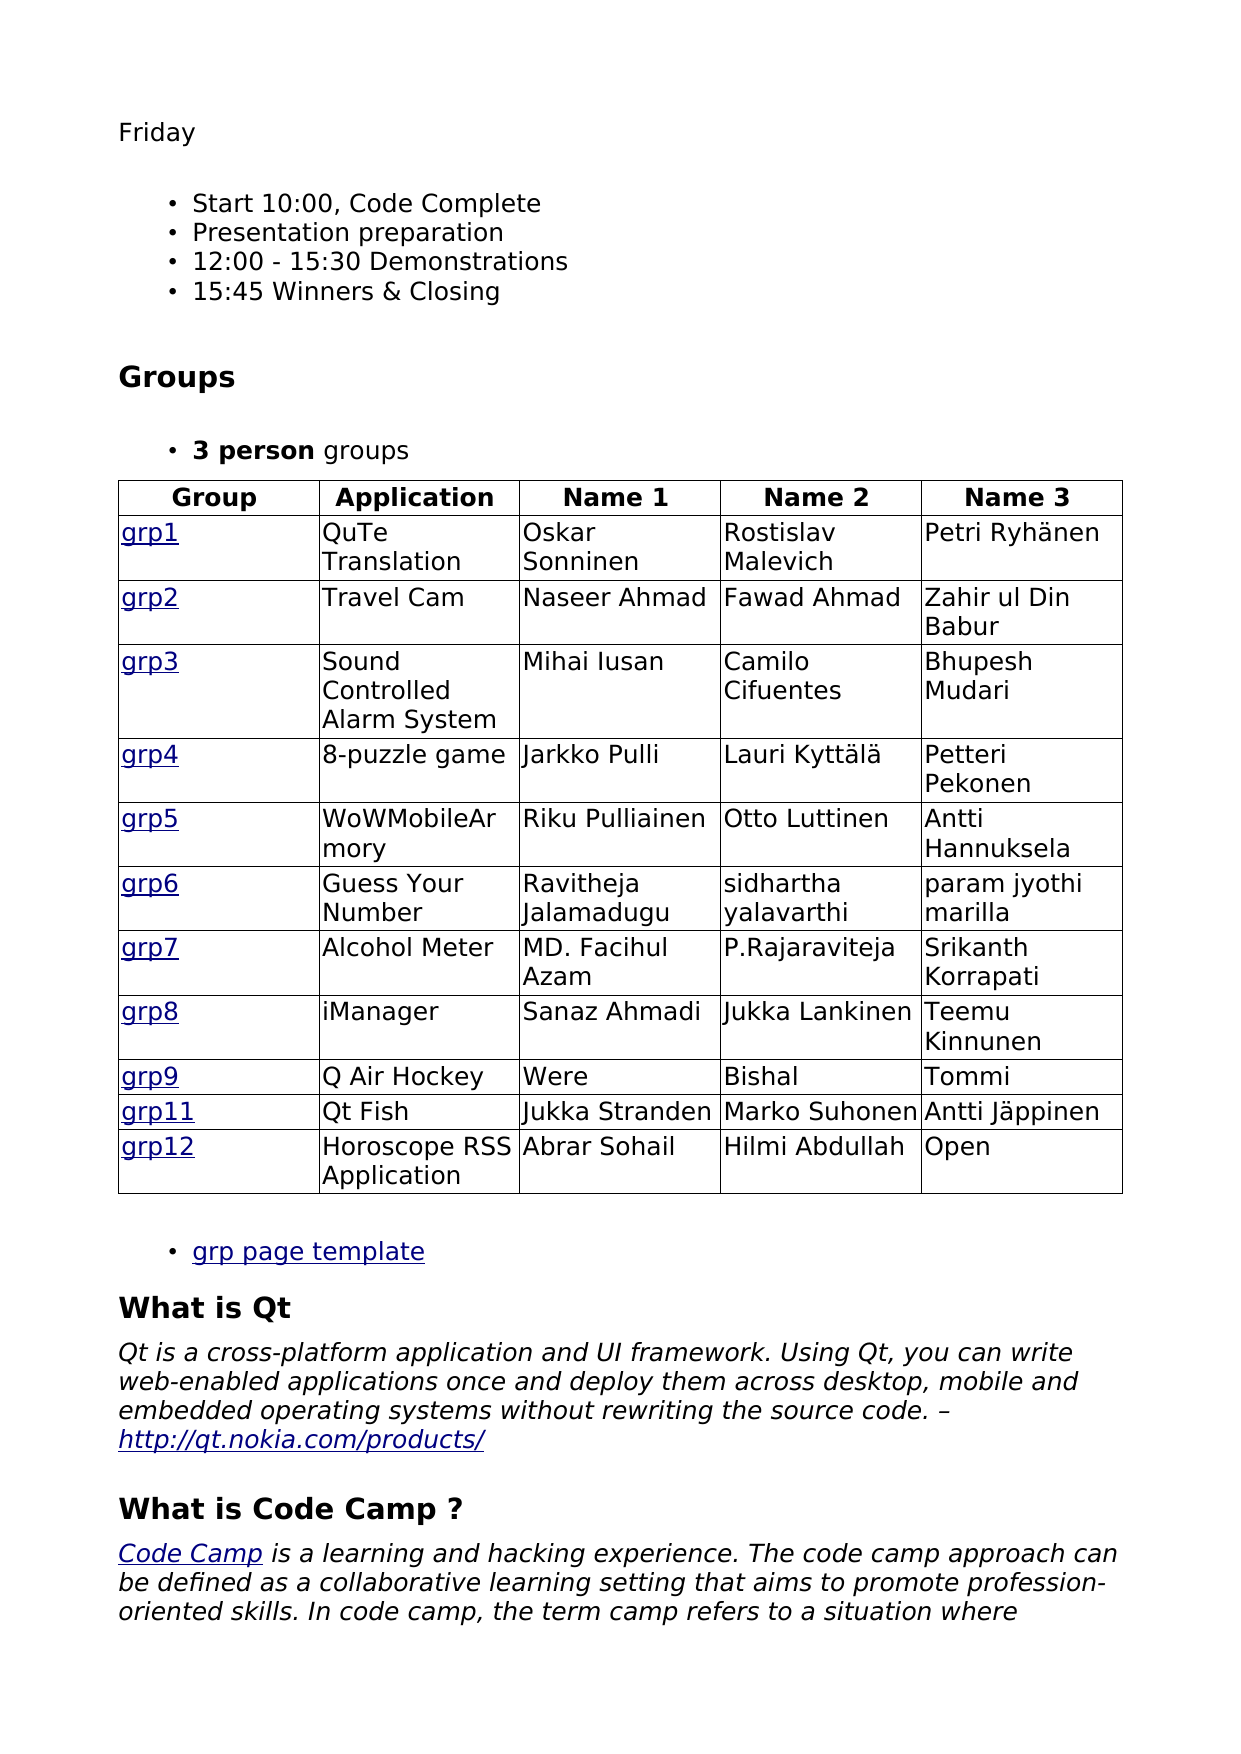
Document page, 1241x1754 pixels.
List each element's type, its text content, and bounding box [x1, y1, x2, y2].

table_header Name 3 [922, 481, 1122, 515]
table_cell Were [520, 1060, 720, 1094]
table_cell grp4 [119, 739, 319, 802]
table_cell Qt Fish [320, 1095, 519, 1129]
subtitle Groups [118, 360, 1122, 394]
table_cell Alcohol Meter [320, 931, 519, 994]
table_cell Lauri Kyttälä [721, 739, 921, 802]
text Friday [118, 118, 1122, 147]
table_cell Petri Ryhänen [922, 516, 1122, 580]
table_header Group [119, 481, 319, 515]
table_cell Ravitheja Jalamadugu [520, 867, 720, 930]
subtitle What is Code Camp ? [118, 1492, 1122, 1526]
table_cell Riku Pulliainen [520, 803, 720, 866]
table_cell Hilmi Abdullah [721, 1130, 921, 1193]
table_cell Teemu Kinnunen [922, 996, 1122, 1059]
table_cell Travel Cam [320, 581, 519, 644]
table_cell Camilo Cifuentes [721, 645, 921, 737]
list 12:00 - 15:30 Demonstrations [177, 248, 1122, 277]
table_cell Jukka Stranden [520, 1095, 720, 1129]
table_cell Horoscope RSS Application [320, 1130, 519, 1193]
table_cell Rostislav Malevich [721, 516, 921, 580]
table_cell Petteri Pekonen [922, 739, 1122, 802]
text Code Camp is a learning and hacking experience. The code camp approach can be defined as a collaborative learning setting that aims to promote profession-oriented skills. In code camp, the term camp refers to a situation where [118, 1539, 1122, 1626]
table_cell Bhupesh Mudari [922, 645, 1122, 737]
table_cell param jyothi marilla [922, 867, 1122, 930]
table_cell WoWMobileArmory [320, 803, 519, 866]
table_cell MD. Facihul Azam [520, 931, 720, 994]
table_cell grp9 [119, 1060, 319, 1094]
table_cell Open [922, 1130, 1122, 1193]
table_header Name 1 [520, 481, 720, 515]
table_cell Sound Controlled Alarm System [320, 645, 519, 737]
table_cell grp8 [119, 996, 319, 1059]
table_header Name 2 [721, 481, 921, 515]
table_cell grp2 [119, 581, 319, 644]
list Presentation preparation [177, 218, 1122, 248]
table_cell Sanaz Ahmadi [520, 996, 720, 1059]
table_cell Mihai Iusan [520, 645, 720, 737]
table_cell grp7 [119, 931, 319, 994]
list grp page template [177, 1238, 1122, 1267]
table_cell grp1 [119, 516, 319, 580]
table_cell Guess Your Number [320, 867, 519, 930]
table_cell Tommi [922, 1060, 1122, 1094]
table_cell grp3 [119, 645, 319, 737]
table_cell grp6 [119, 867, 319, 930]
table_cell Abrar Sohail [520, 1130, 720, 1193]
table_cell Antti Hannuksela [922, 803, 1122, 866]
list Start 10:00, Code Complete [177, 189, 1122, 218]
table_cell Naseer Ahmad [520, 581, 720, 644]
list 15:45 Winners & Closing [177, 277, 1122, 306]
table_cell Srikanth Korrapati [922, 931, 1122, 994]
table_cell grp11 [119, 1095, 319, 1129]
list 3 person groups [177, 436, 1122, 466]
table_cell QuTe Translation [320, 516, 519, 580]
table_cell Marko Suhonen [721, 1095, 921, 1129]
table_cell Zahir ul Din Babur [922, 581, 1122, 644]
table_cell Jukka Lankinen [721, 996, 921, 1059]
table_cell grp12 [119, 1130, 319, 1193]
table_cell Oskar Sonninen [520, 516, 720, 580]
table_cell 8-puzzle game [320, 739, 519, 802]
table_cell Q Air Hockey [320, 1060, 519, 1094]
table_header Application [320, 481, 519, 515]
table_cell Jarkko Pulli [520, 739, 720, 802]
table_cell iManager [320, 996, 519, 1059]
subtitle What is Qt [118, 1292, 1122, 1326]
table_cell sidhartha yalavarthi [721, 867, 921, 930]
table_cell Antti Jäppinen [922, 1095, 1122, 1129]
table_cell P.Rajaraviteja [721, 931, 921, 994]
table_cell grp5 [119, 803, 319, 866]
table_cell Bishal [721, 1060, 921, 1094]
table_cell Fawad Ahmad [721, 581, 921, 644]
text Qt is a cross-platform application and UI framework. Using Qt, you can write web-enabled applications once and deploy them across desktop, mobile and embedded operating systems without rewriting the source code. – http://qt.nokia.com/products/ [118, 1338, 1122, 1455]
table_cell Otto Luttinen [721, 803, 921, 866]
